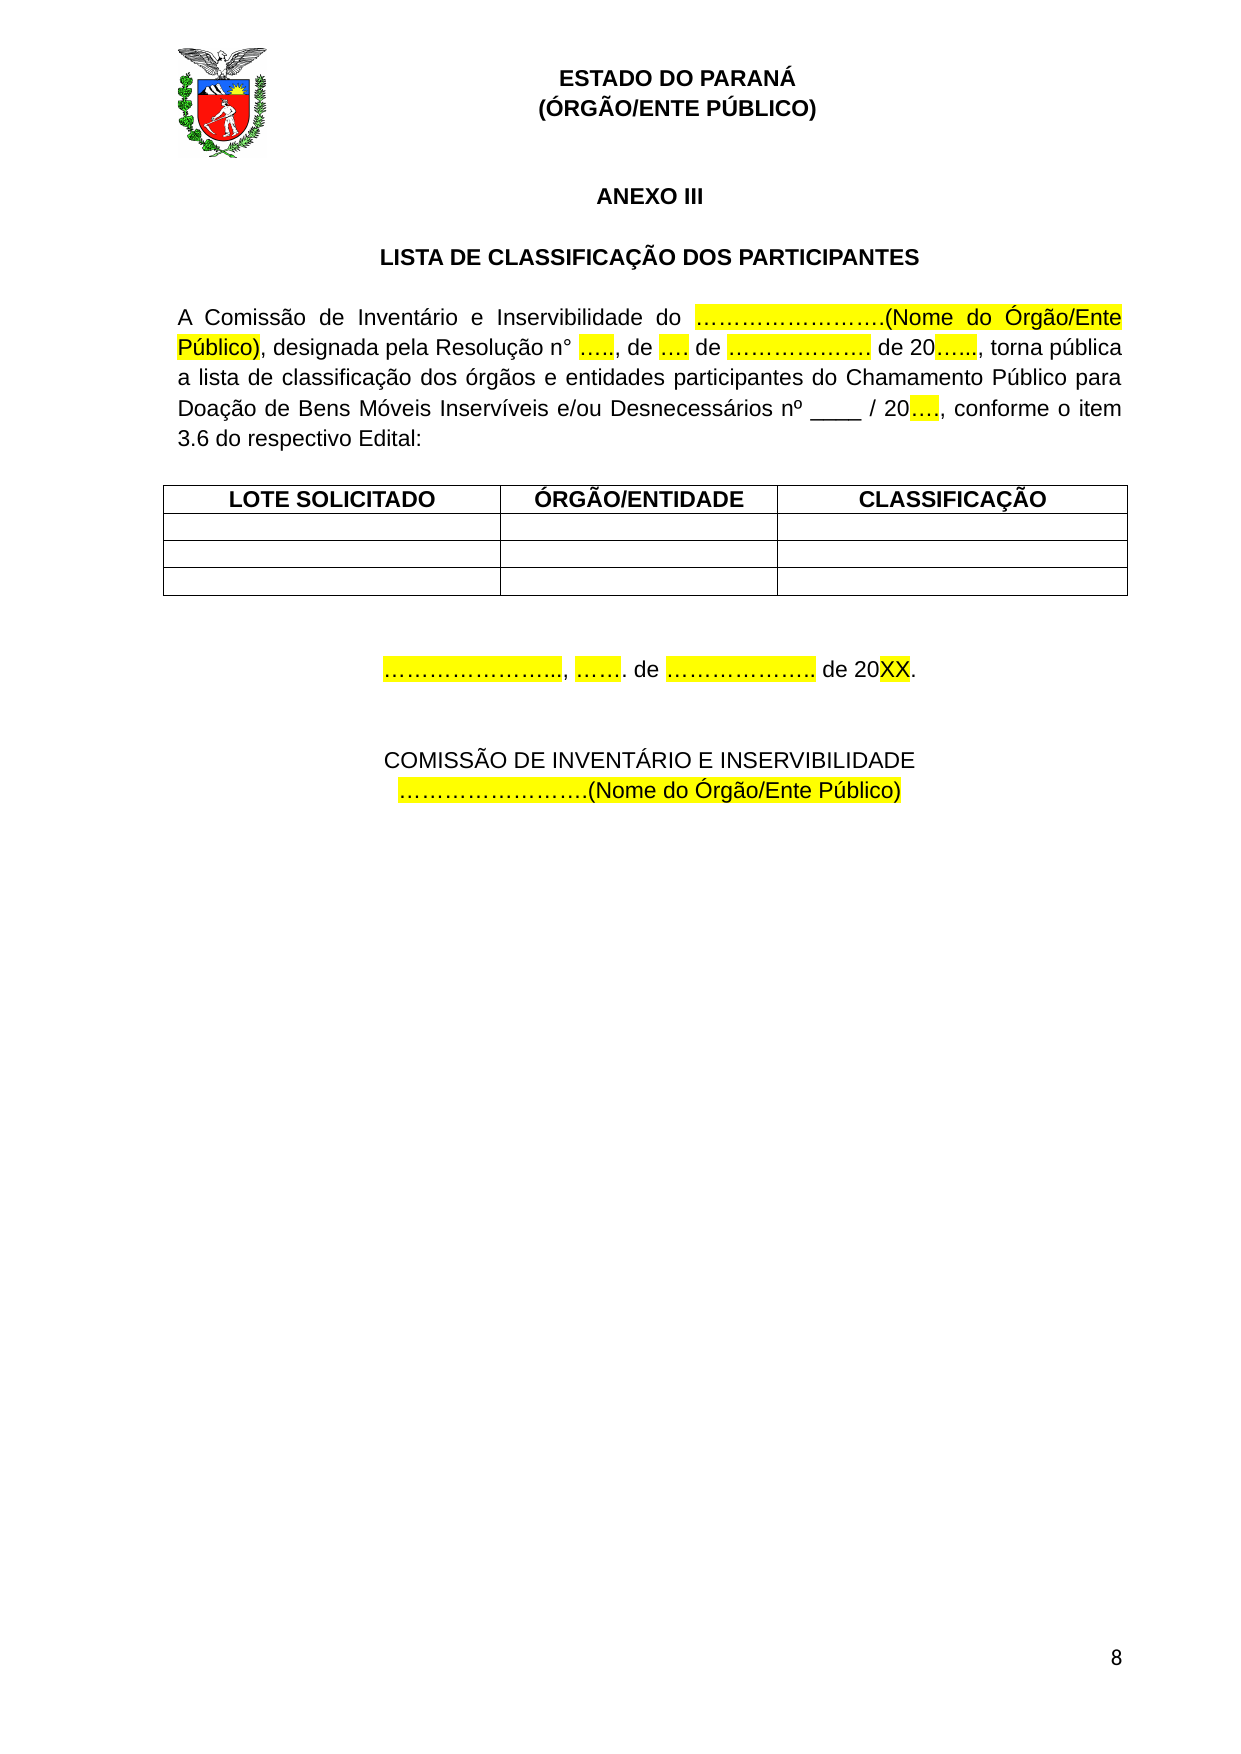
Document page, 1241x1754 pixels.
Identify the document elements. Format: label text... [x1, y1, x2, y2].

table_cell [501, 514, 777, 540]
text ANEXO III [177, 183, 1122, 209]
text …………………….(Nome do Órgão/Ente Público) [177, 777, 1122, 803]
table_header LOTE SOLICITADO [164, 486, 500, 512]
text …………………..., ……. de ……………….. de 20XX. [177, 656, 1122, 682]
table_cell [778, 514, 1127, 540]
text LISTA DE CLASSIFICAÇÃO DOS PARTICIPANTES [177, 243, 1122, 270]
table_header CLASSIFICAÇÃO [778, 486, 1127, 512]
table_cell [778, 541, 1127, 567]
table_cell [164, 568, 500, 595]
table_cell [778, 568, 1127, 595]
table_cell [164, 514, 500, 540]
text A Comissão de Inventário e Inservibilidade do …………………….(Nome do Órgão/Ente Público), designada pela Resolução n° ….., de …. de ………………. de 20…..., torna pública a lista de classificação dos órgãos e entidades participantes do Chamamento Público para Doação de Bens Móveis Inservíveis e/ou Desnecessários nº ____ / 20…., conforme o item 3.6 do respectivo Edital: [177, 304, 1122, 451]
table_cell [501, 541, 777, 567]
table_header ÓRGÃO/ENTIDADE [501, 486, 777, 512]
picture [177, 48, 267, 158]
table_cell [501, 568, 777, 595]
table_cell [164, 541, 500, 567]
text COMISSÃO DE INVENTÁRIO E INSERVIBILIDADE [177, 747, 1122, 773]
